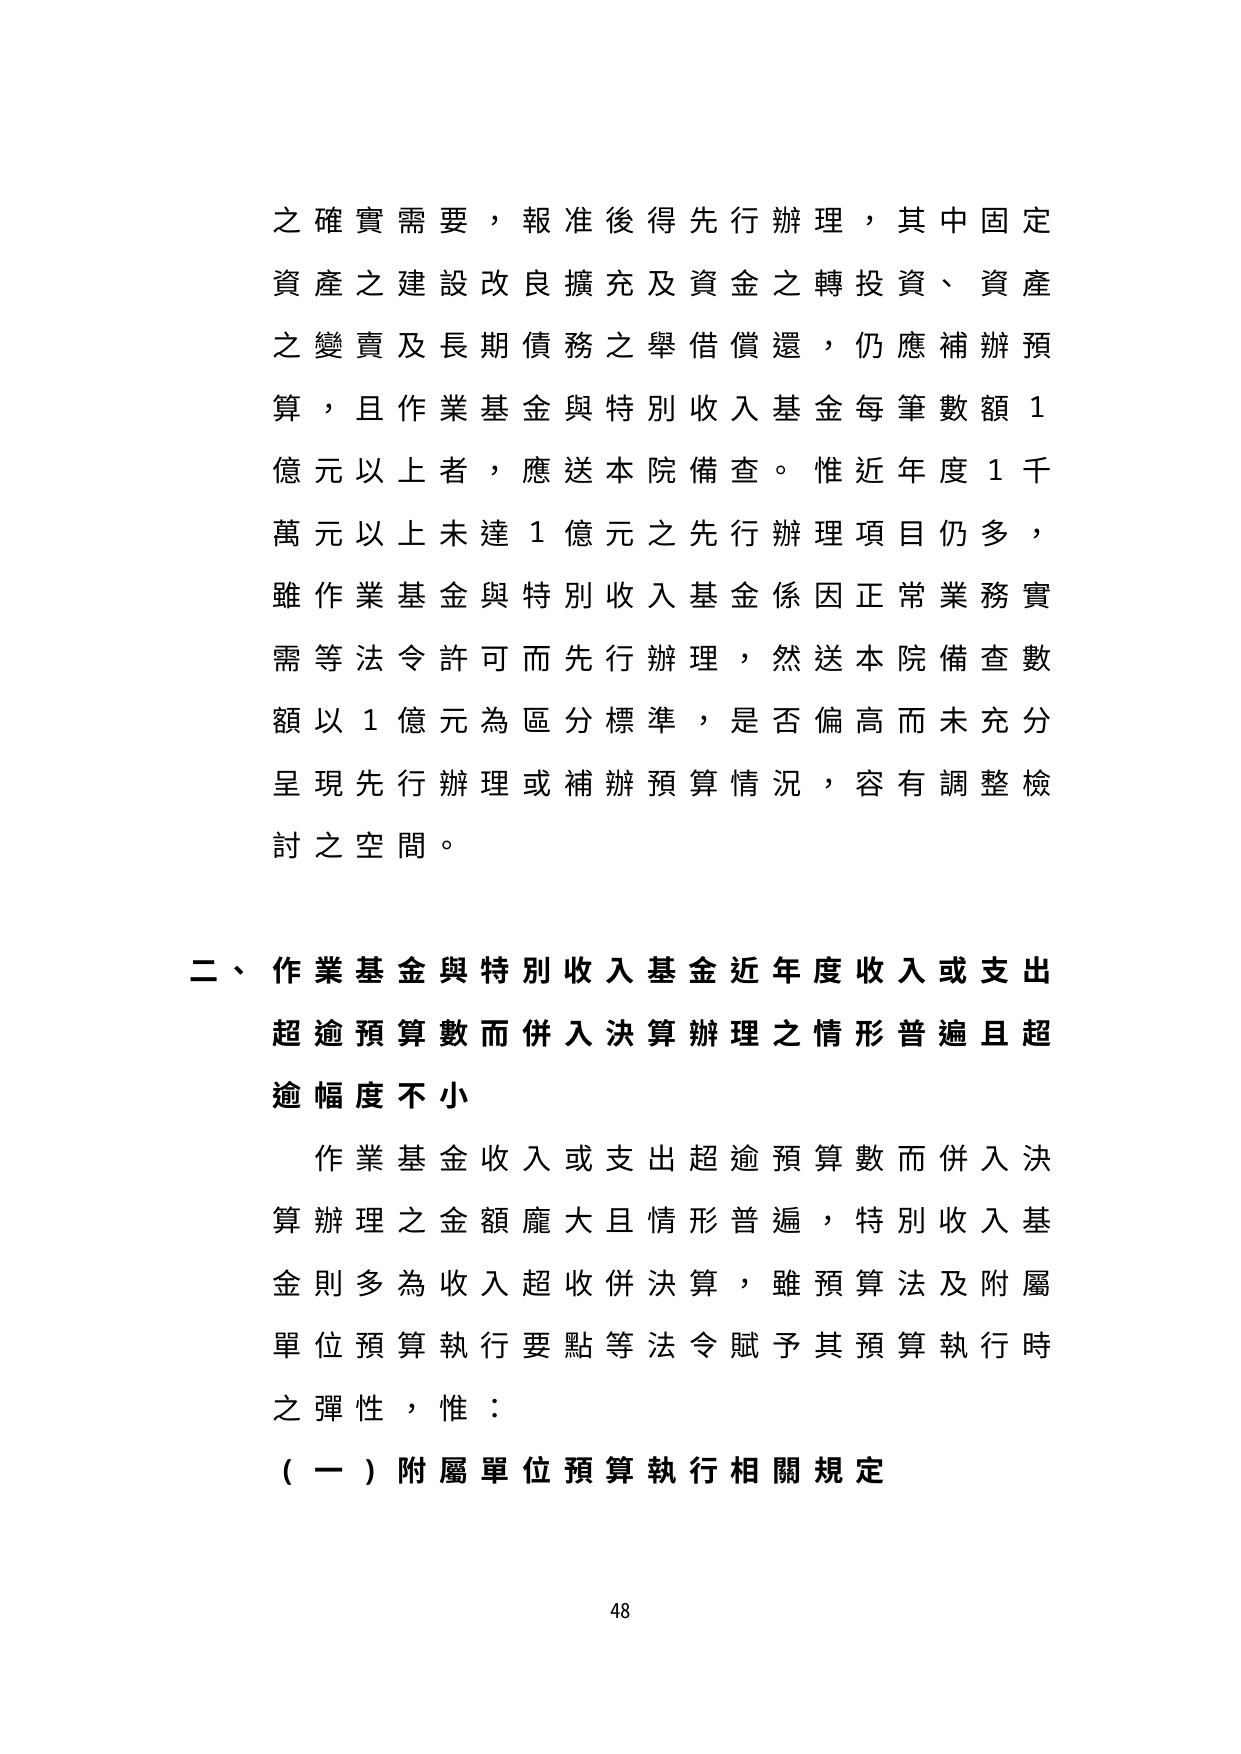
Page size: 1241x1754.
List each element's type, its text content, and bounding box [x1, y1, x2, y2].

text (一)附屬單位預算執行相關規定 [242, 1427, 1058, 1490]
text 作業基金收入或支出超逾預算數而併入決算辦理之金額龐大且情形普遍，特別收入基金則多為收入超收併決算，雖預算法及附屬單位預算執行要點等法令賦予其預算執行時之彈性，惟： [242, 1115, 1058, 1427]
text 之確實需要，報准後得先行辦理，其中固定資產之建設改良擴充及資金之轉投資、資產之變賣及長期債務之舉借償還，仍應補辦預算，且作業基金與特別收入基金每筆數額1億元以上者，應送本院備查。惟近年度1千萬元以上未達1億元之先行辦理項目仍多，雖作業基金與特別收入基金係因正常業務實需等法令許可而先行辦理，然送本院備查數額以1億元為區分標準，是否偏高而未充分呈現先行辦理或補辦預算情況，容有調整檢討之空間。 [242, 177, 1058, 865]
text 二、作業基金與特別收入基金近年度收入或支出超逾預算數而併入決算辦理之情形普遍且超逾幅度不小 [183, 927, 1058, 1115]
